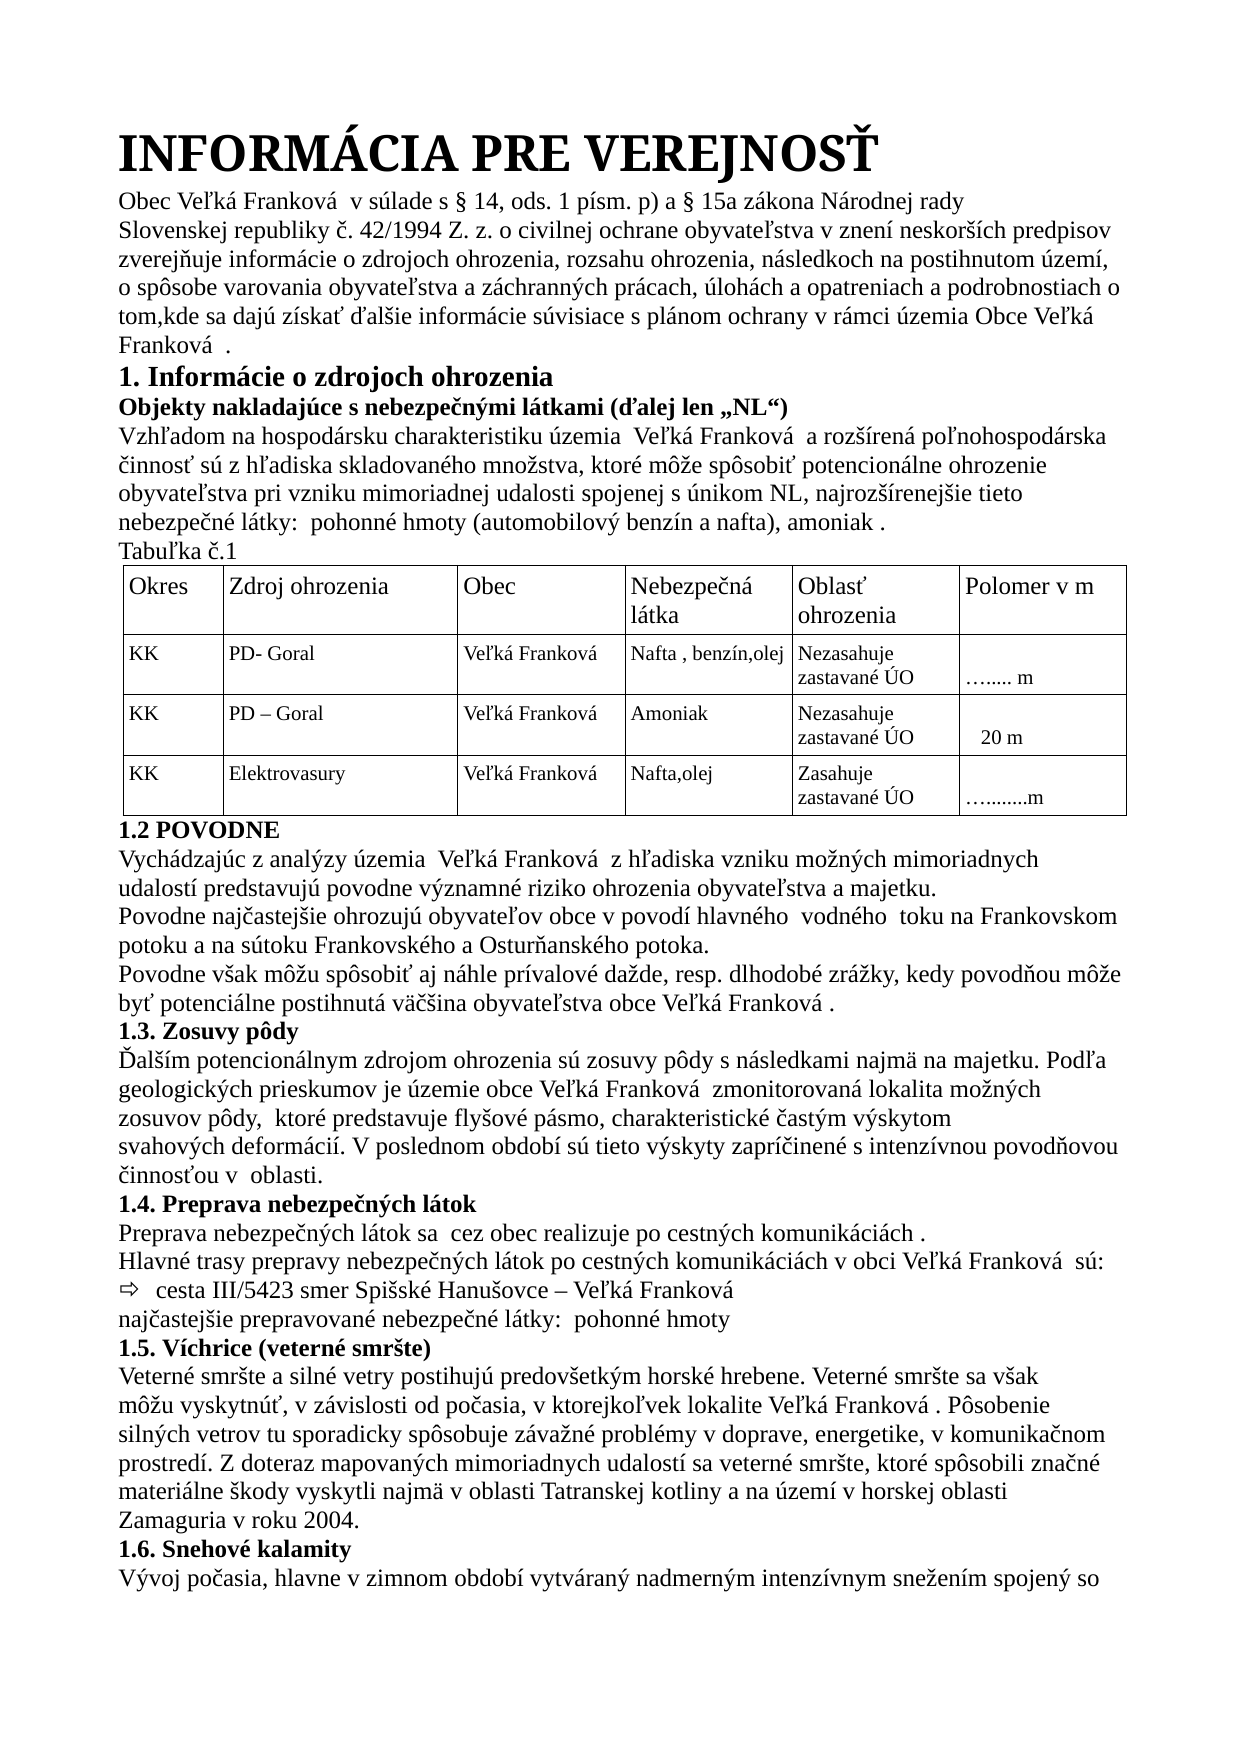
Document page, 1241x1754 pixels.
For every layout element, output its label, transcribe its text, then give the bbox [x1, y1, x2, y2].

text 1.6. Snehové kalamity [118, 1534, 1122, 1563]
text 1. Informácie o zdrojoch ohrozenia [118, 359, 1122, 392]
text Slovenskej republiky č. 42/1994 Z. z. o civilnej ochrane obyvateľstva v znení neskorších predpisov [118, 215, 1122, 244]
table_cell Amoniak [626, 695, 792, 754]
table_cell …..... m [960, 635, 1126, 694]
text Hlavné trasy prepravy nebezpečných látok po cestných komunikáciách v obci Veľká Franková sú: [118, 1246, 1122, 1275]
table_cell Elektrovasury [224, 756, 457, 814]
text činnosťou v oblasti. [118, 1160, 1122, 1189]
table_cell PD – Goral [224, 695, 457, 754]
table_cell 20 m [960, 695, 1126, 754]
text geologických prieskumov je územie obce Veľká Franková zmonitorovaná lokalita možných zosuvov pôdy, ktoré predstavuje flyšové pásmo, charakteristické častým výskytom [118, 1074, 1122, 1131]
text Povodne najčastejšie ohrozujú obyvateľov obce v povodí hlavného vodného toku na Frankovskom potoku a na sútoku Frankovského a Osturňanského potoka. [118, 901, 1122, 959]
text 1.2 POVODNE [118, 815, 1122, 844]
table_cell …........m [960, 756, 1126, 814]
text o spôsobe varovania obyvateľstva a záchranných prácach, úlohách a opatreniach a podrobnostiach o tom,kde sa dajú získať ďalšie informácie súvisiace s plánom ochrany v rámci územia Obce Veľká Franková . [118, 272, 1122, 359]
text Vychádzajúc z analýzy územia Veľká Franková z hľadiska vzniku možných mimoriadnych udalostí predstavujú povodne významné riziko ohrozenia obyvateľstva a majetku. [118, 844, 1122, 901]
text Veterné smršte a silné vetry postihujú predovšetkým horské hrebene. Veterné smršte sa však [118, 1361, 1122, 1390]
table_header Zdroj ohrozenia [224, 566, 457, 634]
table_header Okres [124, 566, 223, 634]
text môžu vyskytnúť, v závislosti od počasia, v ktorejkoľvek lokalite Veľká Franková . Pôsobenie silných vetrov tu sporadicky spôsobuje závažné problémy v doprave, energetike, v komunikačnom prostredí. Z doteraz mapovaných mimoriadnych udalostí sa veterné smršte, ktoré spôsobili značné materiálne škody vyskytli najmä v oblasti Tatranskej kotliny a na území v horskej oblasti Zamaguria v roku 2004. [118, 1390, 1122, 1534]
text Objekty nakladajúce s nebezpečnými látkami (ďalej len „NL“) [118, 392, 1122, 421]
text svahových deformácií. V poslednom období sú tieto výskyty zapríčinené s intenzívnou povodňovou [118, 1131, 1122, 1160]
table_cell PD- Goral [224, 635, 457, 694]
table_cell Nafta,olej [626, 756, 792, 814]
text Tabuľka č.1 [118, 536, 1122, 565]
text 1.5. Víchrice (veterné smršte) [118, 1333, 1122, 1361]
table_cell KK [124, 756, 223, 814]
text INFORMÁCIA PRE VEREJNOSŤ [118, 118, 1122, 186]
table_cell KK [124, 695, 223, 754]
text Povodne však môžu spôsobiť aj náhle prívalové dažde, resp. dlhodobé zrážky, kedy povodňou môže byť potenciálne postihnutá väčšina obyvateľstva obce Veľká Franková . [118, 959, 1122, 1016]
text Vzhľadom na hospodársku charakteristiku územia Veľká Franková a rozšírená poľnohospodárska činnosť sú z hľadiska skladovaného množstva, ktoré môže spôsobiť potencionálne ohrozenie obyvateľstva pri vzniku mimoriadnej udalosti spojenej s únikom NL, najrozšírenejšie tieto nebezpečné látky: pohonné hmoty (automobilový benzín a nafta), amoniak . [118, 421, 1122, 536]
table_cell Veľká Franková [458, 756, 625, 814]
text Preprava nebezpečných látok sa cez obec realizuje po cestných komunikáciách . [118, 1218, 1122, 1246]
table_cell Nafta , benzín,olej [626, 635, 792, 694]
text Vývoj počasia, hlavne v zimnom období vytváraný nadmerným intenzívnym snežením spojený so [118, 1563, 1122, 1591]
table_cell Veľká Franková [458, 635, 625, 694]
table_header Obec [458, 566, 625, 634]
table_header Oblasť ohrozenia [793, 566, 959, 634]
text zverejňuje informácie o zdrojoch ohrozenia, rozsahu ohrozenia, následkoch na postihnutom území, [118, 244, 1122, 272]
table_cell Veľká Franková [458, 695, 625, 754]
text najčastejšie prepravované nebezpečné látky: pohonné hmoty [118, 1304, 1122, 1333]
text 1.4. Preprava nebezpečných látok [118, 1189, 1122, 1218]
table_cell Nezasahuje zastavané ÚO [793, 635, 959, 694]
table_cell KK [124, 635, 223, 694]
text 1.3. Zosuvy pôdy [118, 1016, 1122, 1045]
text Ďalším potencionálnym zdrojom ohrozenia sú zosuvy pôdy s následkami najmä na majetku. Podľa [118, 1045, 1122, 1074]
table_cell Zasahuje zastavané ÚO [793, 756, 959, 814]
table_cell Nezasahuje zastavané ÚO [793, 695, 959, 754]
text Obec Veľká Franková v súlade s § 14, ods. 1 písm. p) a § 15a zákona Národnej rady [118, 186, 1122, 215]
text cesta III/5423 smer Spišské Hanušovce – Veľká Franková [118, 1275, 1122, 1304]
table_header Nebezpečná látka [626, 566, 792, 634]
table_header Polomer v m [960, 566, 1126, 634]
